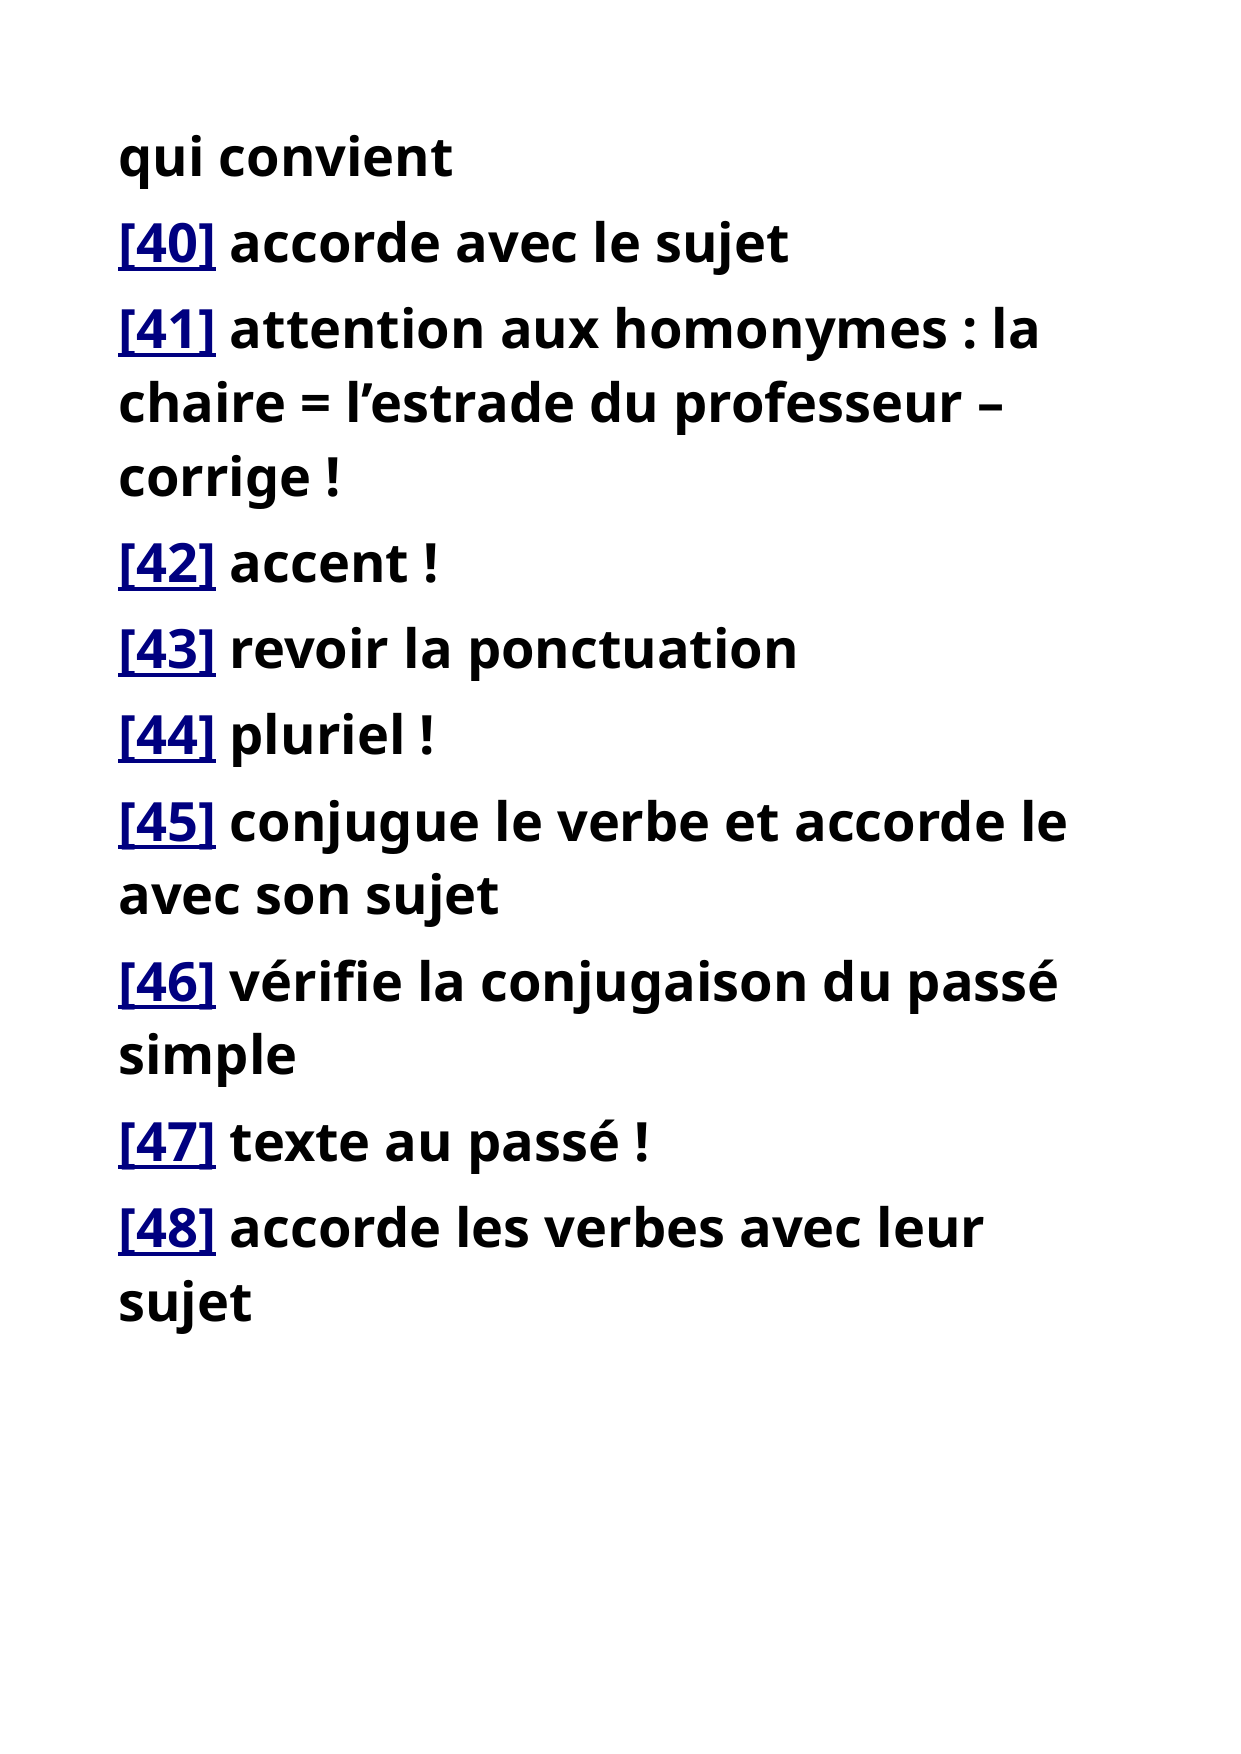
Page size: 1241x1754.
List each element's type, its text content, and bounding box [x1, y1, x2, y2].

text [40] accorde avec le sujet [118, 204, 1122, 278]
text [47] texte au passé ! [118, 1103, 1122, 1177]
text [43] revoir la ponctuation [118, 611, 1122, 684]
text [41] attention aux homonymes : la chaire = l’estrade du professeur – corrige ! [118, 291, 1122, 512]
text [48] accorde les verbes avec leur sujet [118, 1189, 1122, 1337]
text qui convient [118, 118, 1122, 192]
text [44] pluriel ! [118, 697, 1122, 771]
text [42] accent ! [118, 524, 1122, 598]
text [46] vérifie la conjugaison du passé simple [118, 943, 1122, 1091]
text [45] conjugue le verbe et accorde le avec son sujet [118, 783, 1122, 931]
